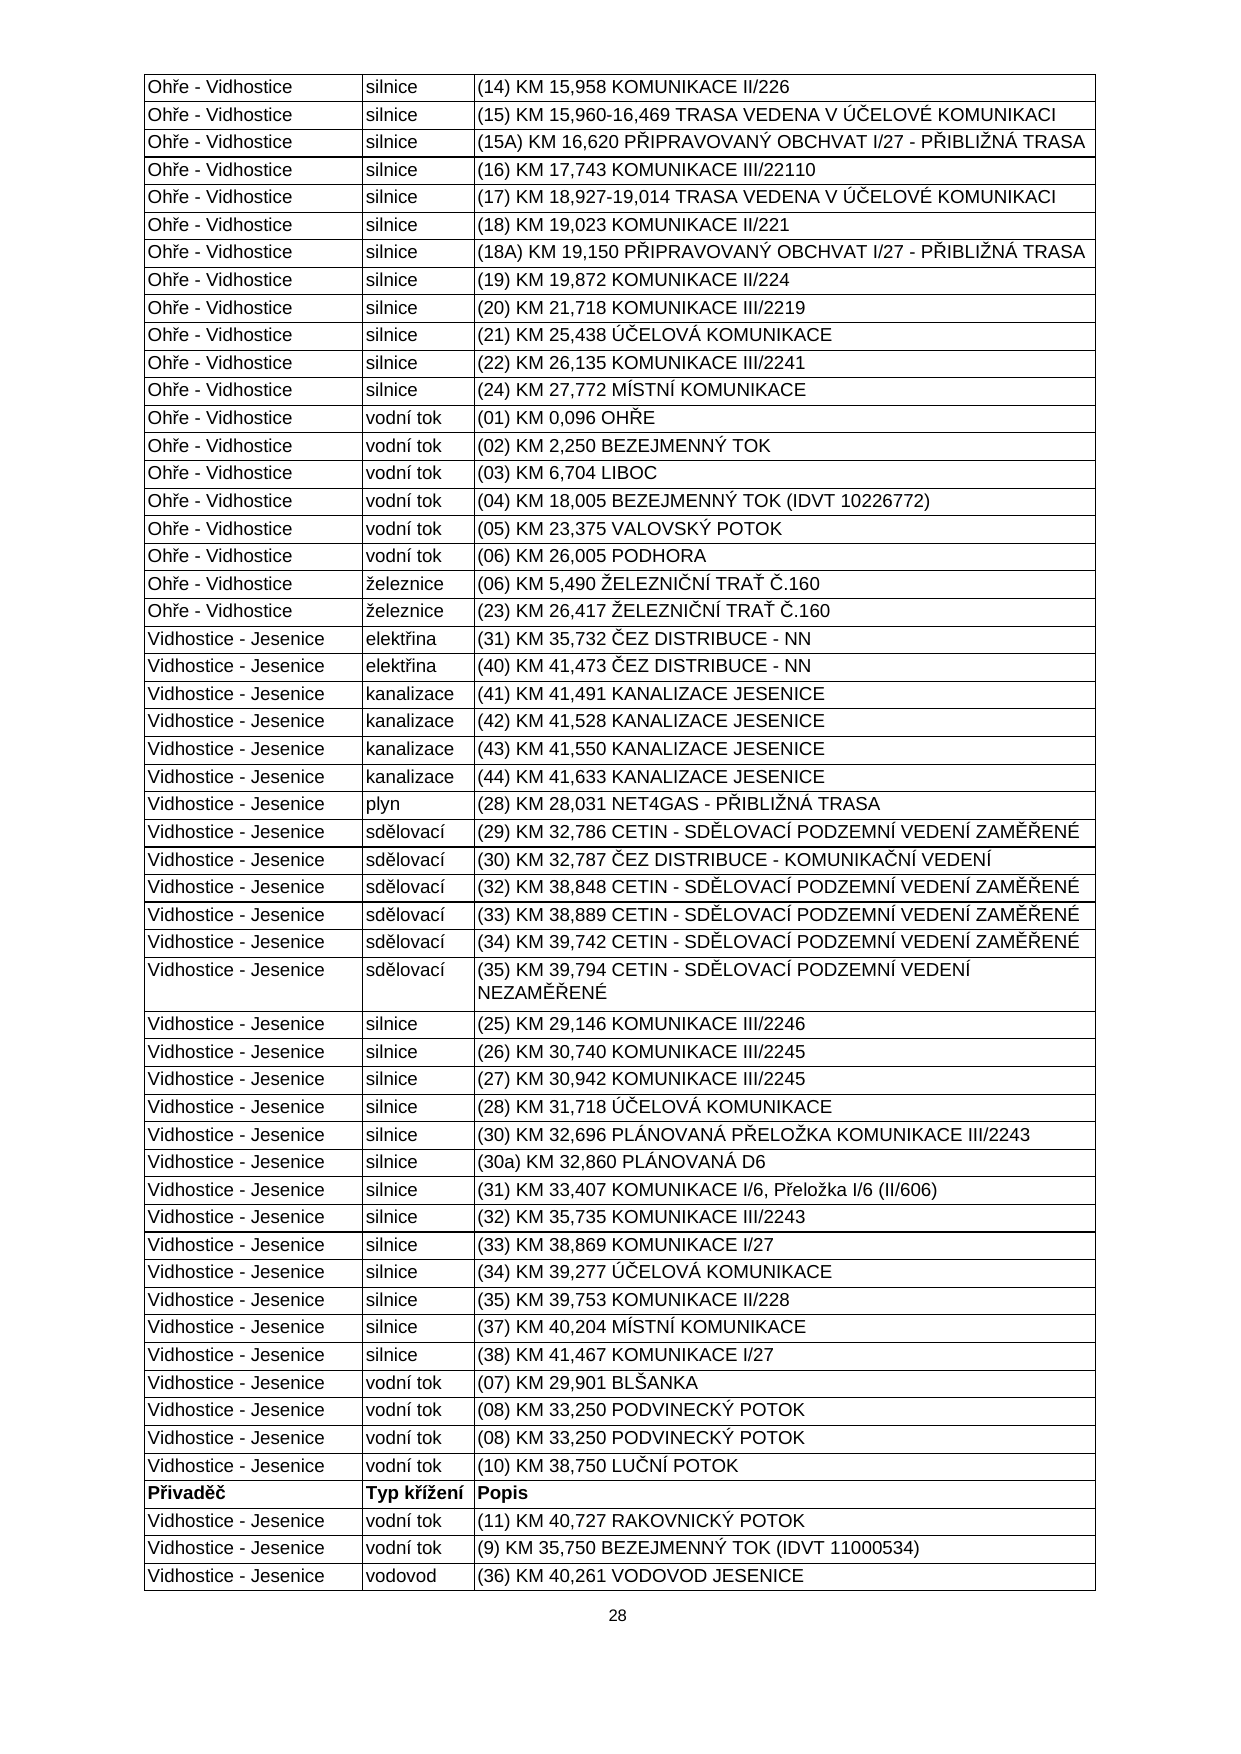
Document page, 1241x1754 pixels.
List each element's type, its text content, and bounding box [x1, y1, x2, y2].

table_cell Vidhostice - Jesenice [145, 1039, 362, 1066]
table_cell (32) KM 38,848 CETIN - SDĚLOVACÍ PODZEMNÍ VEDENÍ ZAMĚŘENÉ [475, 875, 1095, 901]
table_cell (15A) KM 16,620 PŘIPRAVOVANÝ OBCHVAT I/27 - PŘIBLIŽNÁ TRASA [475, 130, 1095, 156]
table_cell Vidhostice - Jesenice [145, 930, 362, 957]
table_cell Vidhostice - Jesenice [145, 1315, 362, 1342]
table_cell Ohře - Vidhostice [145, 571, 362, 598]
table_cell kanalizace [363, 682, 474, 708]
table_cell Vidhostice - Jesenice [145, 903, 362, 929]
table_cell (41) KM 41,491 KANALIZACE JESENICE [475, 682, 1095, 708]
table_cell (34) KM 39,742 CETIN - SDĚLOVACÍ PODZEMNÍ VEDENÍ ZAMĚŘENÉ [475, 930, 1095, 957]
table_cell (30) KM 32,696 PLÁNOVANÁ PŘELOŽKA KOMUNIKACE III/2243 [475, 1122, 1095, 1149]
table_cell Vidhostice - Jesenice [145, 1177, 362, 1204]
table_cell (25) KM 29,146 KOMUNIKACE III/2246 [475, 1012, 1095, 1038]
table_cell (43) KM 41,550 KANALIZACE JESENICE [475, 737, 1095, 763]
table_cell vodní tok [363, 433, 474, 460]
table_cell silnice [363, 1150, 474, 1176]
table_cell (35) KM 39,794 CETIN - SDĚLOVACÍ PODZEMNÍ VEDENÍ NEZAMĚŘENÉ [475, 958, 1095, 1011]
table_cell (27) KM 30,942 KOMUNIKACE III/2245 [475, 1067, 1095, 1093]
table_cell Vidhostice - Jesenice [145, 737, 362, 763]
table_cell (37) KM 40,204 MÍSTNÍ KOMUNIKACE [475, 1315, 1095, 1342]
table_cell vodní tok [363, 516, 474, 543]
table_cell sdělovací [363, 903, 474, 929]
table_cell (14) KM 15,958 KOMUNIKACE II/226 [475, 75, 1095, 101]
table_cell (35) KM 39,753 KOMUNIKACE II/228 [475, 1288, 1095, 1314]
table_cell Vidhostice - Jesenice [145, 654, 362, 681]
table_cell (24) KM 27,772 MÍSTNÍ KOMUNIKACE [475, 378, 1095, 405]
table_cell Vidhostice - Jesenice [145, 1150, 362, 1176]
table_cell (40) KM 41,473 ČEZ DISTRIBUCE - NN [475, 654, 1095, 681]
table_cell (31) KM 33,407 KOMUNIKACE I/6, Přeložka I/6 (II/606) [475, 1177, 1095, 1204]
table_cell Vidhostice - Jesenice [145, 1288, 362, 1314]
table_cell Vidhostice - Jesenice [145, 848, 362, 874]
table_cell železnice [363, 599, 474, 626]
table_cell Vidhostice - Jesenice [145, 709, 362, 736]
table_cell Vidhostice - Jesenice [145, 1095, 362, 1121]
table_cell (9) KM 35,750 BEZEJMENNÝ TOK (IDVT 11000534) [475, 1536, 1095, 1563]
table_cell (10) KM 38,750 LUČNÍ POTOK [475, 1454, 1095, 1480]
table_cell Ohře - Vidhostice [145, 599, 362, 626]
table_cell silnice [363, 1233, 474, 1259]
table_cell (06) KM 5,490 ŽELEZNIČNÍ TRAŤ Č.160 [475, 571, 1095, 598]
table_cell (36) KM 40,261 VODOVOD JESENICE [475, 1564, 1095, 1590]
table_cell Vidhostice - Jesenice [145, 820, 362, 846]
table_cell silnice [363, 102, 474, 129]
table_cell (20) KM 21,718 KOMUNIKACE III/2219 [475, 295, 1095, 322]
table_cell Vidhostice - Jesenice [145, 1426, 362, 1452]
table_cell (26) KM 30,740 KOMUNIKACE III/2245 [475, 1039, 1095, 1066]
table_cell Typ křížení [363, 1481, 474, 1508]
table_cell Ohře - Vidhostice [145, 461, 362, 487]
table_cell (22) KM 26,135 KOMUNIKACE III/2241 [475, 351, 1095, 377]
table_cell (34) KM 39,277 ÚČELOVÁ KOMUNIKACE [475, 1260, 1095, 1287]
table_cell (23) KM 26,417 ŽELEZNIČNÍ TRAŤ Č.160 [475, 599, 1095, 626]
table_cell (06) KM 26,005 PODHORA [475, 544, 1095, 570]
table_cell silnice [363, 240, 474, 267]
table_cell (19) KM 19,872 KOMUNIKACE II/224 [475, 268, 1095, 294]
table_cell (02) KM 2,250 BEZEJMENNÝ TOK [475, 433, 1095, 460]
table_cell (29) KM 32,786 CETIN - SDĚLOVACÍ PODZEMNÍ VEDENÍ ZAMĚŘENÉ [475, 820, 1095, 846]
table_cell sdělovací [363, 930, 474, 957]
table_cell (04) KM 18,005 BEZEJMENNÝ TOK (IDVT 10226772) [475, 489, 1095, 515]
table_cell kanalizace [363, 709, 474, 736]
table_cell (05) KM 23,375 VALOVSKÝ POTOK [475, 516, 1095, 543]
table_cell sdělovací [363, 820, 474, 846]
table_cell kanalizace [363, 765, 474, 791]
table_cell Ohře - Vidhostice [145, 158, 362, 184]
table_cell silnice [363, 130, 474, 156]
table_cell Ohře - Vidhostice [145, 489, 362, 515]
table_cell (15) KM 15,960-16,469 TRASA VEDENA V ÚČELOVÉ KOMUNIKACI [475, 102, 1095, 129]
table_cell Vidhostice - Jesenice [145, 765, 362, 791]
table_cell (01) KM 0,096 OHŘE [475, 406, 1095, 432]
table_cell sdělovací [363, 958, 474, 1011]
table_cell Vidhostice - Jesenice [145, 958, 362, 1011]
table_cell Ohře - Vidhostice [145, 102, 362, 129]
table_cell (38) KM 41,467 KOMUNIKACE I/27 [475, 1343, 1095, 1369]
table_cell silnice [363, 1177, 474, 1204]
table_cell silnice [363, 268, 474, 294]
table_cell silnice [363, 185, 474, 212]
table_cell (16) KM 17,743 KOMUNIKACE III/22110 [475, 158, 1095, 184]
table_cell Ohře - Vidhostice [145, 240, 362, 267]
table_cell (33) KM 38,889 CETIN - SDĚLOVACÍ PODZEMNÍ VEDENÍ ZAMĚŘENÉ [475, 903, 1095, 929]
table_cell Ohře - Vidhostice [145, 75, 362, 101]
table_cell (28) KM 31,718 ÚČELOVÁ KOMUNIKACE [475, 1095, 1095, 1121]
table_cell silnice [363, 75, 474, 101]
table_cell (07) KM 29,901 BLŠANKA [475, 1371, 1095, 1397]
table_cell vodovod [363, 1564, 474, 1590]
table_cell vodní tok [363, 461, 474, 487]
table_cell silnice [363, 351, 474, 377]
table_cell (31) KM 35,732 ČEZ DISTRIBUCE - NN [475, 627, 1095, 653]
table_cell Přivaděč [145, 1481, 362, 1508]
table_cell silnice [363, 1122, 474, 1149]
table_cell vodní tok [363, 1536, 474, 1563]
table_cell (17) KM 18,927-19,014 TRASA VEDENA V ÚČELOVÉ KOMUNIKACI [475, 185, 1095, 212]
table_cell vodní tok [363, 1454, 474, 1480]
table_cell Ohře - Vidhostice [145, 185, 362, 212]
table_cell (08) KM 33,250 PODVINECKÝ POTOK [475, 1398, 1095, 1425]
table_cell Vidhostice - Jesenice [145, 627, 362, 653]
table_cell Ohře - Vidhostice [145, 433, 362, 460]
table_cell Vidhostice - Jesenice [145, 1012, 362, 1038]
table_cell Vidhostice - Jesenice [145, 682, 362, 708]
table_cell Vidhostice - Jesenice [145, 1564, 362, 1590]
table_cell silnice [363, 1012, 474, 1038]
table_cell (44) KM 41,633 KANALIZACE JESENICE [475, 765, 1095, 791]
table_cell (08) KM 33,250 PODVINECKÝ POTOK [475, 1426, 1095, 1452]
table_cell Vidhostice - Jesenice [145, 1233, 362, 1259]
table_cell Ohře - Vidhostice [145, 351, 362, 377]
table_cell (33) KM 38,869 KOMUNIKACE I/27 [475, 1233, 1095, 1259]
table_cell silnice [363, 323, 474, 349]
table_cell silnice [363, 295, 474, 322]
table_cell silnice [363, 1288, 474, 1314]
table_cell Ohře - Vidhostice [145, 213, 362, 239]
table_cell vodní tok [363, 1371, 474, 1397]
table_cell silnice [363, 378, 474, 405]
table_cell Vidhostice - Jesenice [145, 792, 362, 819]
table_cell silnice [363, 213, 474, 239]
table_cell Vidhostice - Jesenice [145, 1122, 362, 1149]
table_cell silnice [363, 1067, 474, 1093]
table_cell (03) KM 6,704 LIBOC [475, 461, 1095, 487]
table_cell silnice [363, 1343, 474, 1369]
table_cell (30a) KM 32,860 PLÁNOVANÁ D6 [475, 1150, 1095, 1176]
table_cell železnice [363, 571, 474, 598]
table_cell silnice [363, 1205, 474, 1231]
table_cell Vidhostice - Jesenice [145, 1371, 362, 1397]
table_cell Ohře - Vidhostice [145, 516, 362, 543]
table_cell silnice [363, 1260, 474, 1287]
table_cell vodní tok [363, 406, 474, 432]
table_cell Vidhostice - Jesenice [145, 1454, 362, 1480]
table_cell Vidhostice - Jesenice [145, 1509, 362, 1535]
table_cell Vidhostice - Jesenice [145, 1343, 362, 1369]
table_cell vodní tok [363, 1426, 474, 1452]
table_cell sdělovací [363, 848, 474, 874]
table_cell kanalizace [363, 737, 474, 763]
table_cell vodní tok [363, 544, 474, 570]
table_cell Vidhostice - Jesenice [145, 875, 362, 901]
table_cell (30) KM 32,787 ČEZ DISTRIBUCE - KOMUNIKAČNÍ VEDENÍ [475, 848, 1095, 874]
table_cell Ohře - Vidhostice [145, 544, 362, 570]
table_cell Vidhostice - Jesenice [145, 1536, 362, 1563]
table_cell silnice [363, 1095, 474, 1121]
table_cell Popis [475, 1481, 1095, 1508]
table_cell (18A) KM 19,150 PŘIPRAVOVANÝ OBCHVAT I/27 - PŘIBLIŽNÁ TRASA [475, 240, 1095, 267]
table_cell (32) KM 35,735 KOMUNIKACE III/2243 [475, 1205, 1095, 1231]
table_cell Ohře - Vidhostice [145, 406, 362, 432]
table_cell silnice [363, 1039, 474, 1066]
table_cell Vidhostice - Jesenice [145, 1260, 362, 1287]
table_cell plyn [363, 792, 474, 819]
table_cell silnice [363, 158, 474, 184]
table_cell vodní tok [363, 1509, 474, 1535]
table_cell (11) KM 40,727 RAKOVNICKÝ POTOK [475, 1509, 1095, 1535]
table_cell sdělovací [363, 875, 474, 901]
table_cell (18) KM 19,023 KOMUNIKACE II/221 [475, 213, 1095, 239]
table_cell vodní tok [363, 489, 474, 515]
table_cell Vidhostice - Jesenice [145, 1398, 362, 1425]
table_cell Ohře - Vidhostice [145, 323, 362, 349]
table_cell Ohře - Vidhostice [145, 378, 362, 405]
table_cell silnice [363, 1315, 474, 1342]
table_cell Ohře - Vidhostice [145, 130, 362, 156]
table_cell (21) KM 25,438 ÚČELOVÁ KOMUNIKACE [475, 323, 1095, 349]
table_cell Ohře - Vidhostice [145, 268, 362, 294]
table_cell elektřina [363, 627, 474, 653]
table_cell elektřina [363, 654, 474, 681]
table_cell (28) KM 28,031 NET4GAS - PŘIBLIŽNÁ TRASA [475, 792, 1095, 819]
table_cell (42) KM 41,528 KANALIZACE JESENICE [475, 709, 1095, 736]
table_cell Ohře - Vidhostice [145, 295, 362, 322]
table_cell vodní tok [363, 1398, 474, 1425]
table_cell Vidhostice - Jesenice [145, 1205, 362, 1231]
table_cell Vidhostice - Jesenice [145, 1067, 362, 1093]
